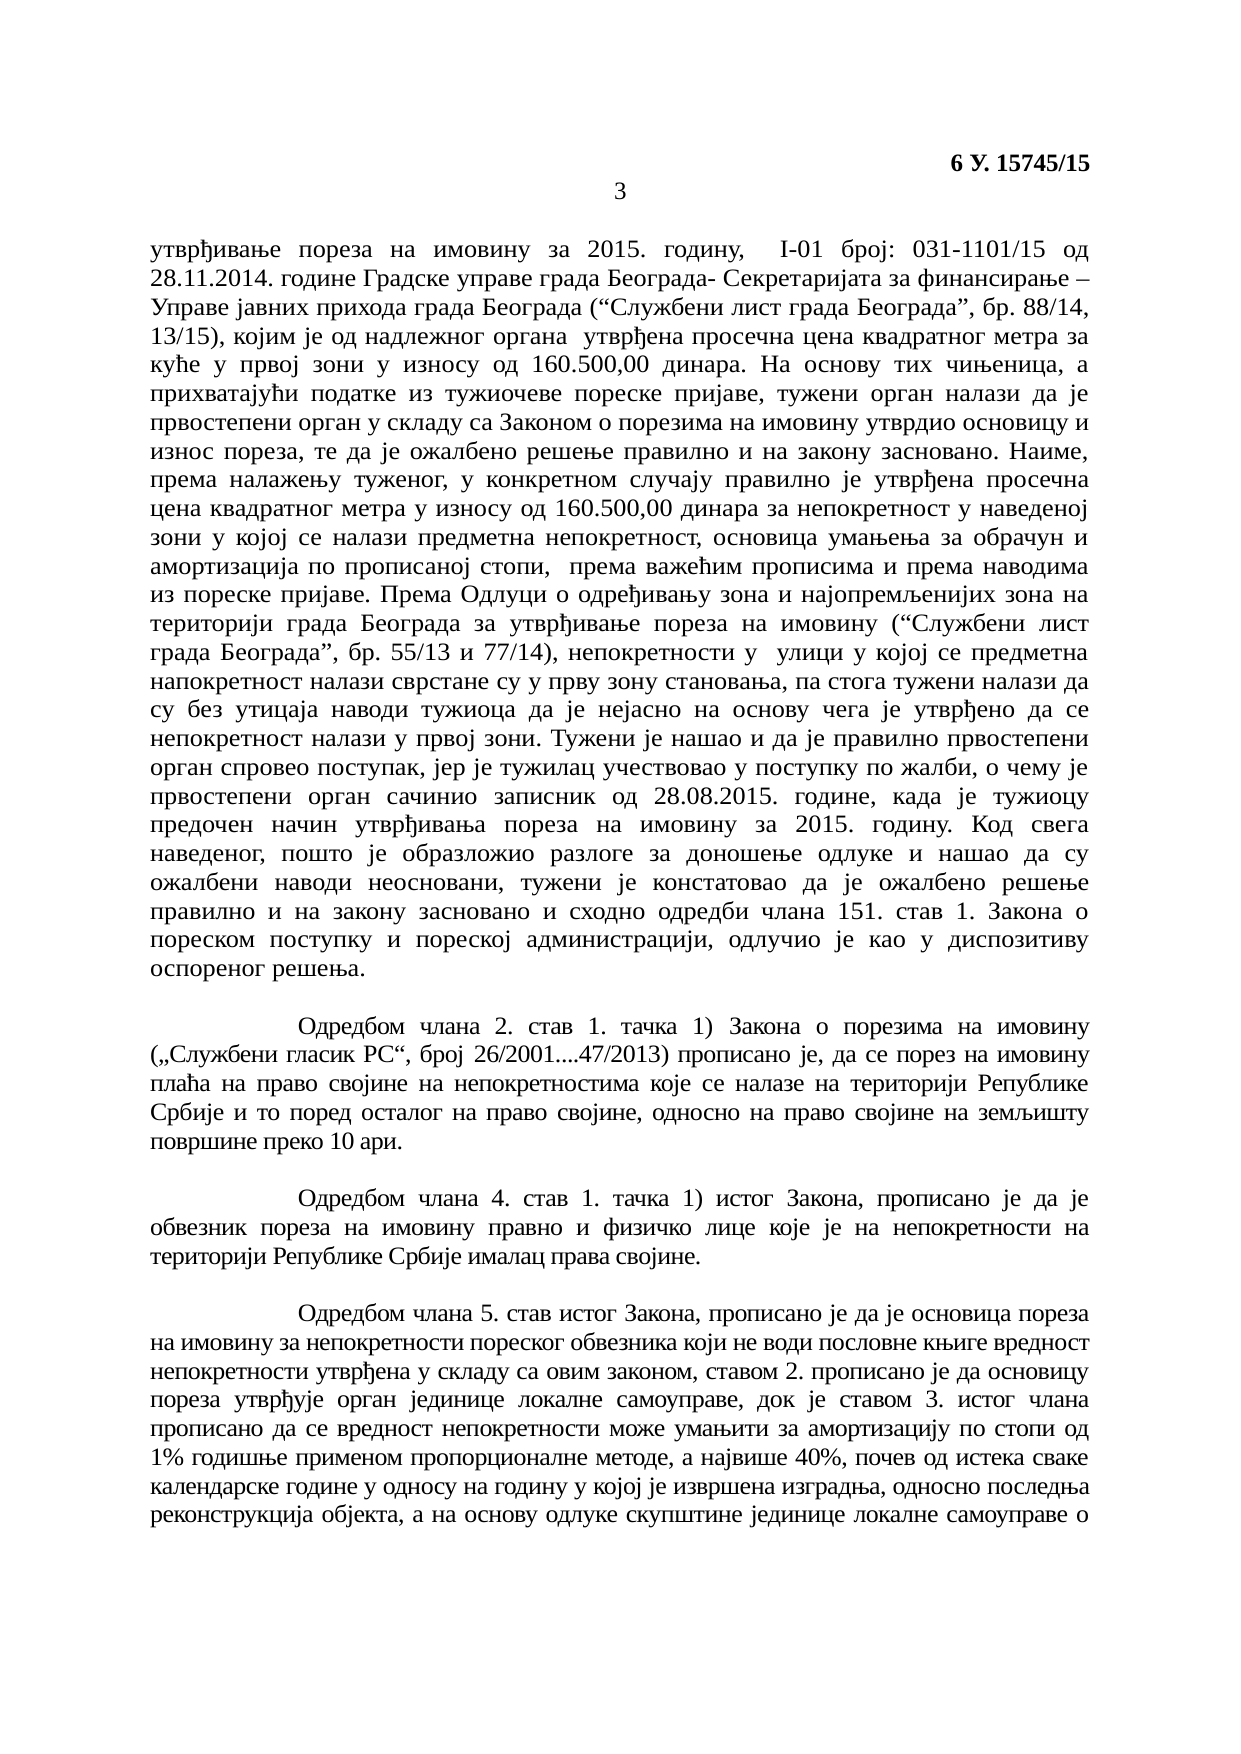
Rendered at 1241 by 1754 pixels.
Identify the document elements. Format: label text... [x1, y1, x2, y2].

text утврђивање пореза на имовину за 2015. годину, I-01 број: 031-1101/15 од 28.11.2014. године Градске управе града Београда- Секретаријата за финансирање – Управе јавних прихода града Београда (“Службени лист града Београда”, бр. 88/14, 13/15), којим је од надлежног органа утврђена просечна цена квадратног метра за куће у првој зони у износу од 160.500,00 динара. На основу тих чињеница, а прихватајући податке из тужиочеве пореске пријаве, тужени орган налази да је првостeпени орган у складу са Законом о порезима на имовину утврдио основицу и износ пореза, те да је ожалбено решење правилно и на закону засновано. Наиме, према налажењу туженог, у конкретном случају правилно је утврђена просечна цена квадратног метра у износу од 160.500,00 динара за непокретност у наведеној зони у којој се налази предметна непокретност, основица умањења за обрачун и амортизација по прописаној стопи, према важећим прописима и према наводима из пореске пријаве. Према Одлуци о одређивању зона и најопремљенијих зона на територији града Београда за утврђивање пореза на имовину (“Службени лист града Београда”, бр. 55/13 и 77/14), непокретности у улици у којој се предметна напокретност налази сврстане су у прву зону становања, па стога тужени налази да су без утицаја наводи тужиоца да је нејасно на основу чега је утврђено да се непокретност налази у првој зони. Тужени је нашао и да је правилно првостeпени орган спровео поступак, јер је тужилац учествовао у поступку по жалби, о чему је првостeпени орган сачинио записник од 28.08.2015. године, када је тужиоцу предочен начин утврђивања пореза на имовину за 2015. годину. Код свега наведеног, пошто је образложио разлоге за доношење одлуке и нашао да су ожалбени наводи неосновани, тужени је констатовао да је ожалбено решење правилно и на закону засновано и сходно одредби члана 151. став 1. Закона о пореском поступку и пореској администрацији, одлучио је као у диспозитиву оспореног решења. [150, 234, 1090, 982]
text Одредбом члана 4. став 1. тачка 1) истог Закона, прописано је да је обвезник пореза на имовину правно и физичко лице које је на непокретности на територији Републике Србије ималац права својине. [150, 1183, 1090, 1269]
text Одредбом члана 5. став истог Закона, прописано је да је основица пореза на имовину за непокретности пореског обвезника који не води пословне књиге вредност непокретности утврђена у складу са овим законом, ставом 2. прописано је да основицу пореза утврђује орган јединице локалне самоуправе, док је ставом 3. истог члана прописано да се вредност непокретности може умањити за амортизацију по стопи од 1% годишње применом пропорционалне методе, а највише 40%, почев од истека сваке календарске године у односу на годину у којој је извршена изградња, односно последња реконструкција објекта, а на основу одлуке скупштине јединице локалне самоуправе о [150, 1298, 1090, 1528]
text Одредбом члана 2. став 1. тачка 1) Закона о порезима на имовину („Службени гласик РС“, број 26/2001....47/2013) прописано је, да се порез на имовину плаћа на право својине на непокретностима које се налазе на територији Републике Србије и то поред осталог на право својине, односно на право својине на земљишту површине преко 10 ари. [150, 1011, 1090, 1154]
